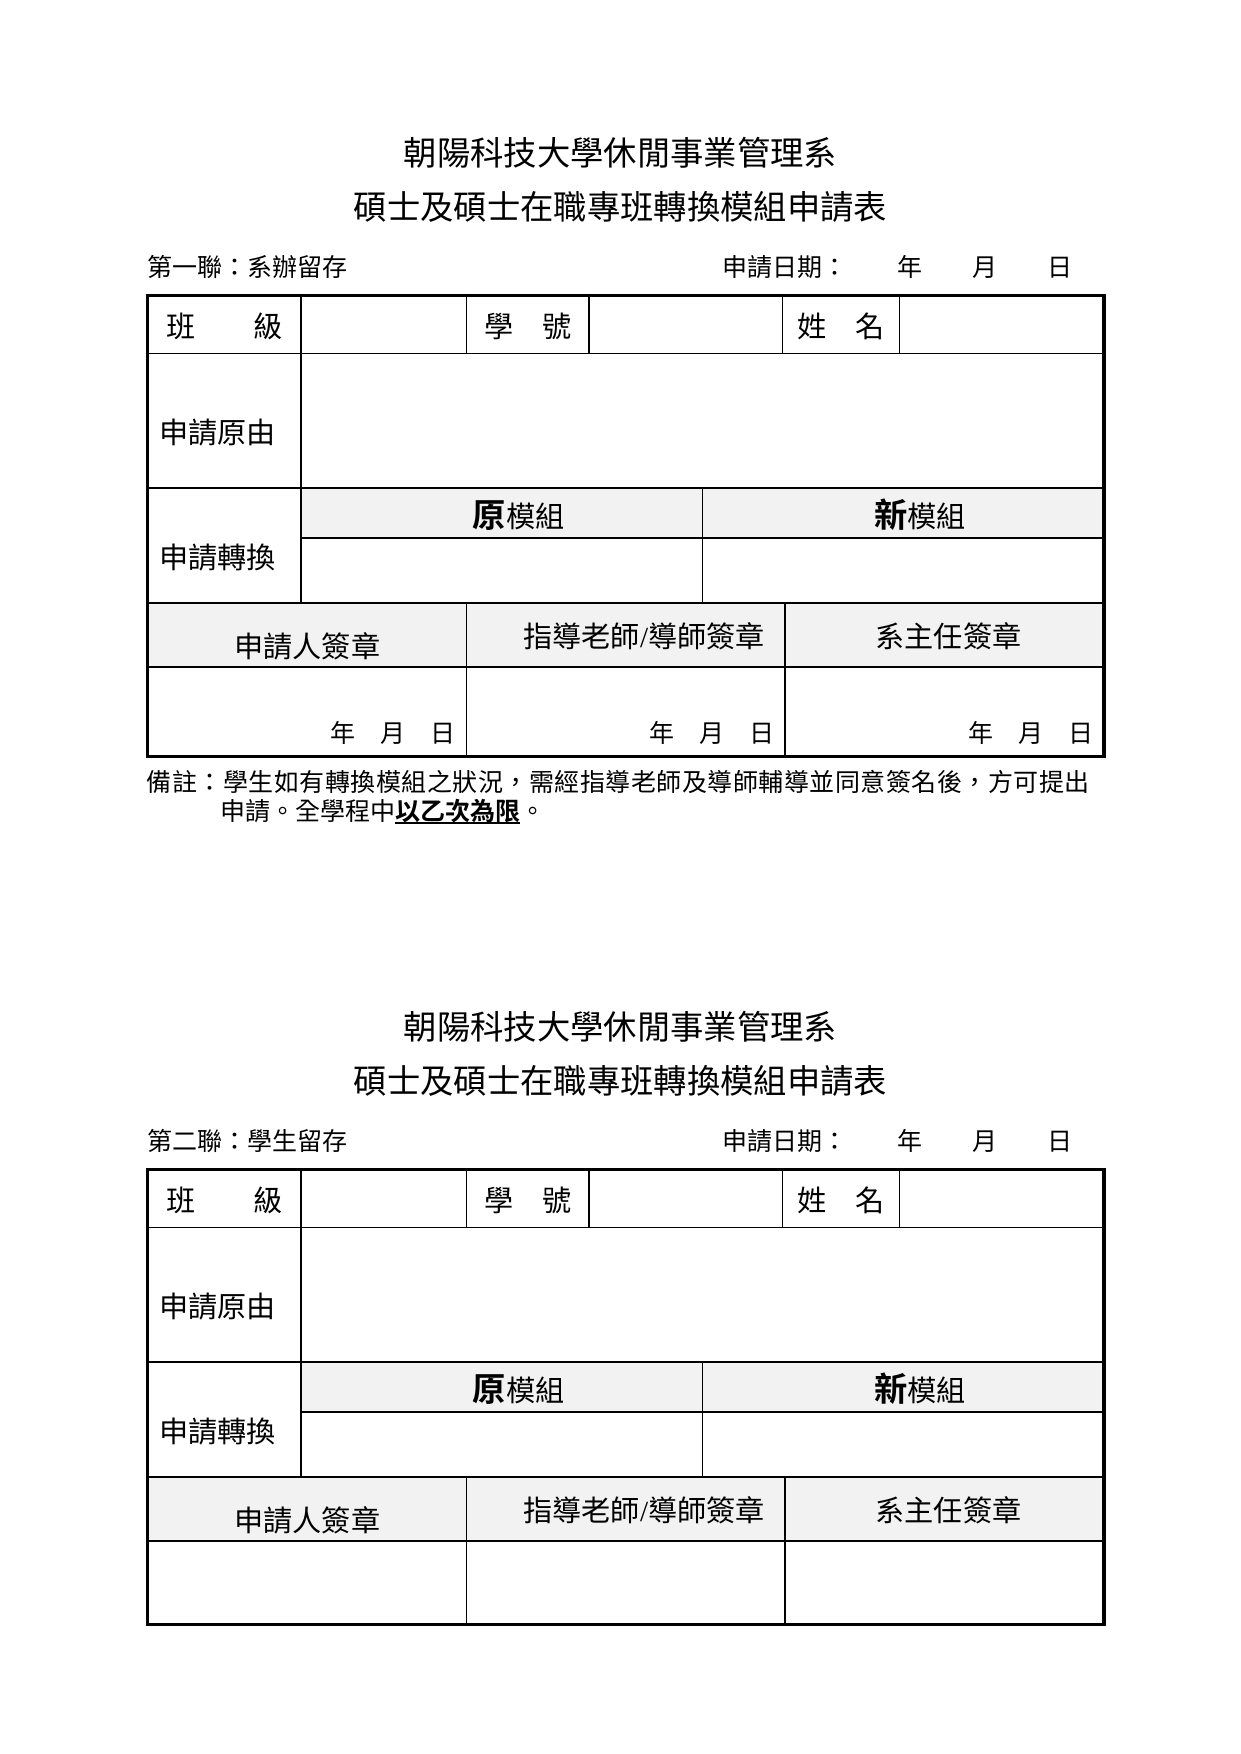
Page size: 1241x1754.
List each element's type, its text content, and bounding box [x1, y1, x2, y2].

table_header [302, 1171, 466, 1226]
table_header [590, 297, 782, 352]
table_cell 系主任簽章 [786, 604, 1102, 666]
table_cell 申請人簽章 [149, 604, 466, 666]
text 碩士及碩士在職專班轉換模組申請表 [148, 181, 1092, 229]
table_cell [302, 1228, 1102, 1361]
table_header [900, 297, 1102, 352]
table_cell [786, 1542, 1102, 1623]
table_cell [703, 539, 1102, 602]
table_cell [302, 1413, 702, 1476]
text 朝陽科技大學休閒事業管理系 [148, 127, 1092, 175]
table_cell 指導老師/導師簽章 [467, 604, 784, 666]
table_cell 原模組 [302, 1363, 702, 1411]
table_header [590, 1171, 782, 1226]
table_header 班 級 [149, 1171, 300, 1226]
table_header 姓 名 [783, 1171, 899, 1226]
table_cell 系主任簽章 [786, 1478, 1102, 1540]
table_cell 申請原由 [149, 1228, 300, 1361]
text 朝陽科技大學休閒事業管理系 [148, 1001, 1092, 1049]
table_header [900, 1171, 1102, 1226]
table_cell 新模組 [703, 489, 1102, 537]
table_header 班 級 [149, 297, 300, 352]
table_cell [302, 539, 702, 602]
table_cell 申請轉換 [149, 489, 300, 602]
table_cell [703, 1413, 1102, 1476]
table_cell 原模組 [302, 489, 702, 537]
table_cell 申請轉換 [149, 1363, 300, 1476]
table_cell [467, 1542, 784, 1623]
table_cell 年 月 日 [467, 668, 784, 755]
table_header 學 號 [467, 1171, 588, 1226]
table_cell 年 月 日 [786, 668, 1102, 755]
table_cell 年 月 日 [149, 668, 466, 755]
table_cell [149, 1542, 466, 1623]
table_cell [302, 354, 1102, 487]
text 備註：學生如有轉換模組之狀況，需經指導老師及導師輔導並同意簽名後，方可提出申請。全學程中以乙次為限。 [146, 768, 1092, 826]
table_cell 新模組 [703, 1363, 1102, 1411]
text 碩士及碩士在職專班轉換模組申請表 [148, 1055, 1092, 1103]
table_header 學 號 [467, 297, 588, 352]
text 第二聯：學生留存 申請日期： 年 月 日 [148, 1122, 1092, 1158]
table_cell 申請原由 [149, 354, 300, 487]
table_header [302, 297, 466, 352]
text 第一聯：系辦留存 申請日期： 年 月 日 [148, 248, 1092, 284]
table_cell 申請人簽章 [149, 1478, 466, 1540]
table_header 姓 名 [783, 297, 899, 352]
table_cell 指導老師/導師簽章 [467, 1478, 784, 1540]
